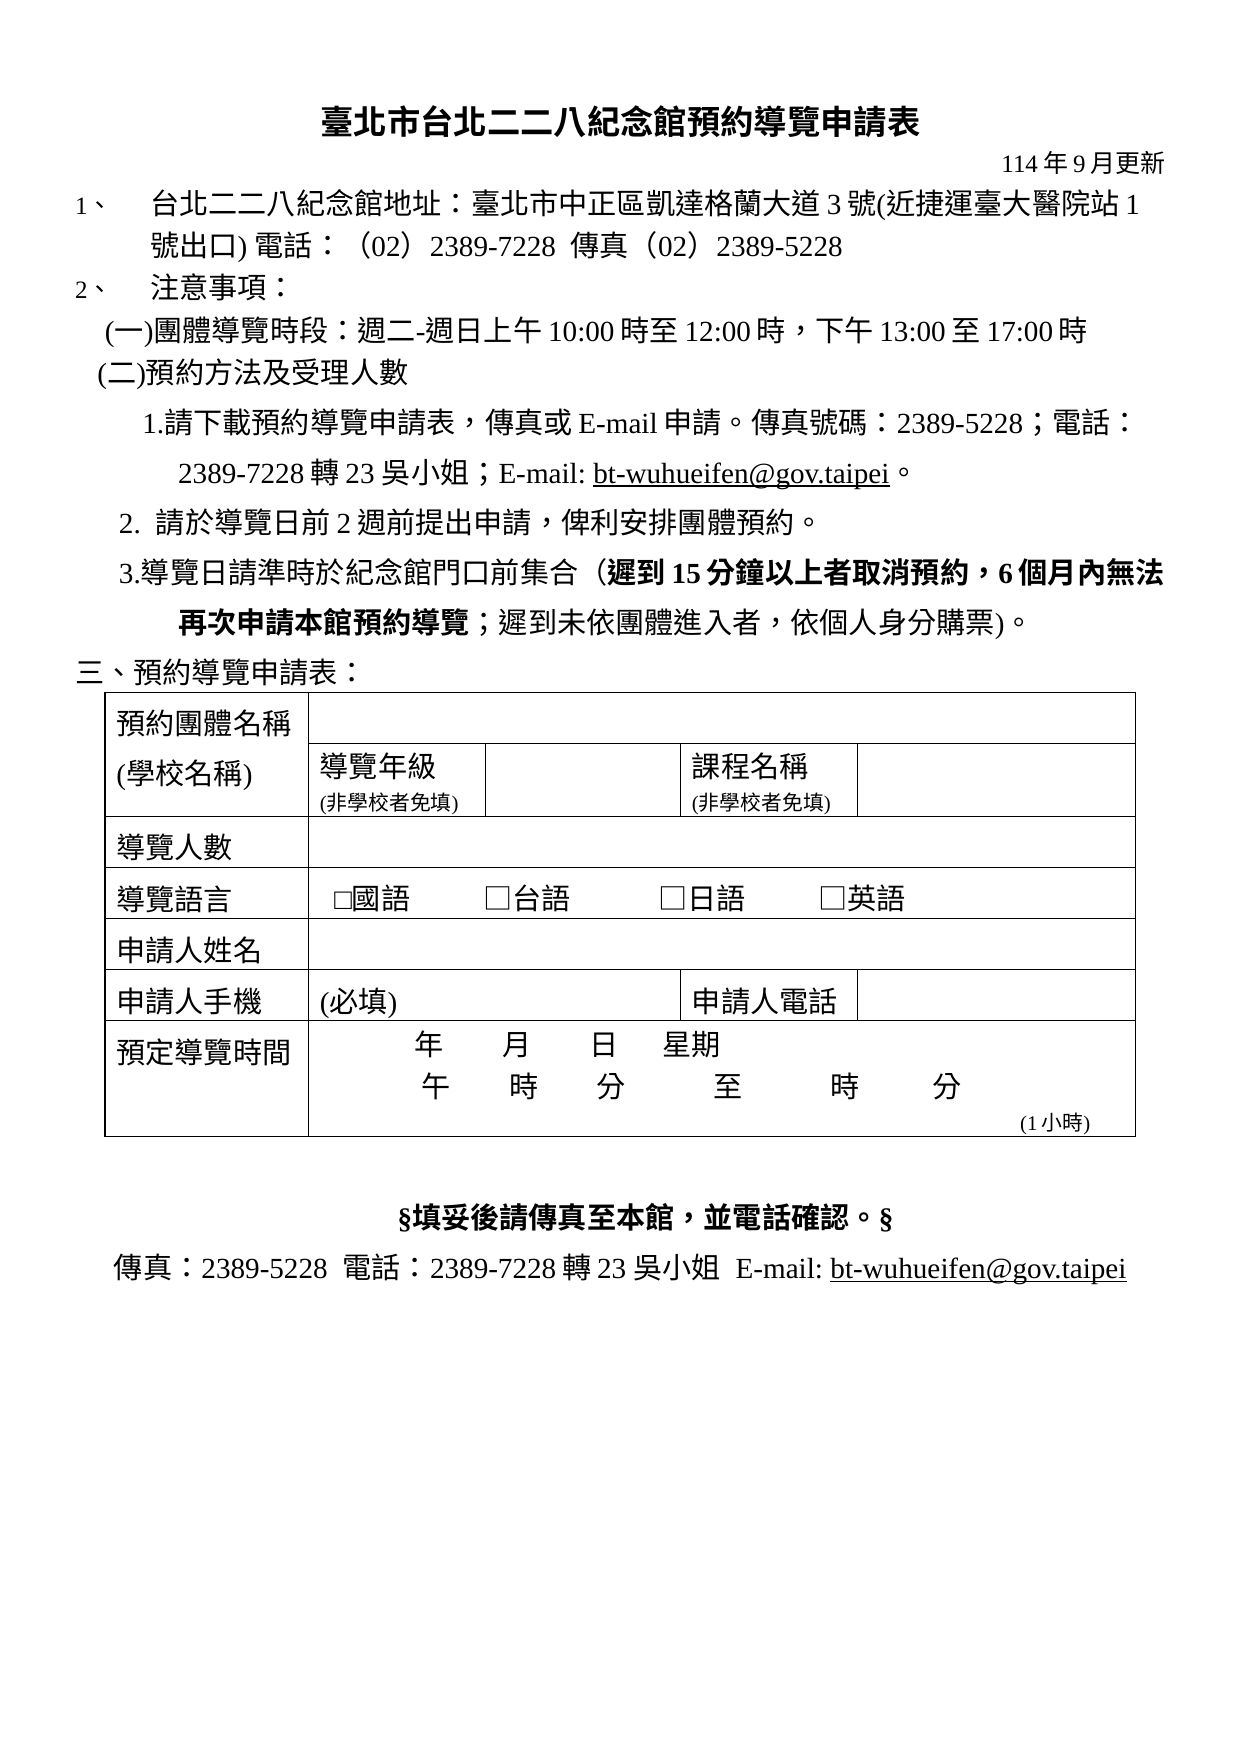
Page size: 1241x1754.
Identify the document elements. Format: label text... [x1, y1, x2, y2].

table_header [309, 693, 1135, 743]
text 三、預約導覽申請表： [75, 642, 1165, 692]
table_cell [309, 919, 1135, 969]
table_header 預約團體名稱 (學校名稱) [106, 693, 308, 816]
list 注意事項： [75, 265, 1165, 307]
table_cell 導覽語言 [106, 868, 308, 918]
text §填妥後請傳真至本館，並電話確認。§ [125, 1187, 1165, 1237]
table_cell 申請人姓名 [106, 919, 308, 969]
table_cell 導覽人數 [106, 817, 308, 867]
text (一)團體導覽時段：週二-週日上午10:00時至12:00時，下午13:00至17:00時 [104, 307, 1165, 349]
text 傳真：2389-5228 電話：2389-7228轉23 吳小姐 E-mail: bt-wuhueifen@gov.taipei [75, 1237, 1165, 1287]
list 台北二二八紀念館地址：臺北市中正區凱達格蘭大道3號(近捷運臺大醫院站1號出口) 電話：（02）2389-7228 傳真（02）2389-5228 [75, 180, 1165, 265]
text (二)預約方法及受理人數 [90, 349, 1165, 392]
table_cell [309, 817, 1135, 867]
table_cell 年 月 日 星期 午 時 分 至 時 分 (1小時) [309, 1021, 1135, 1136]
table_cell (必填) [309, 970, 680, 1020]
table_cell [486, 744, 680, 816]
text 2. 請於導覽日前2週前提出申請，俾利安排團體預約。 [89, 492, 1165, 542]
text 3.導覽日請準時於紀念館門口前集合（遲到15分鐘以上者取消預約，6個月內無法再次申請本館預約導覽；遲到未依團體進入者，依個人身分購票)。 [89, 542, 1165, 642]
text 1.請下載預約導覽申請表，傳真或E-mail申請。傳真號碼：2389-5228；電話：2389-7228轉23 吳小姐；E-mail: bt-wuhueifen@gov.taipei。 [135, 392, 1165, 492]
table_cell 申請人手機 [106, 970, 308, 1020]
table_cell 預定導覽時間 [106, 1021, 308, 1136]
table_cell □國語 □台語 □日語 □英語 [309, 868, 1135, 918]
text 114年9月更新 [75, 144, 1165, 180]
table_cell 導覽年級 (非學校者免填) [309, 744, 485, 816]
table_cell 申請人電話 [681, 970, 857, 1020]
table_cell [858, 970, 1135, 1020]
text 臺北市台北二二八紀念館預約導覽申請表 [75, 96, 1165, 144]
table_cell [858, 744, 1135, 816]
table_cell 課程名稱 (非學校者免填) [681, 744, 857, 816]
